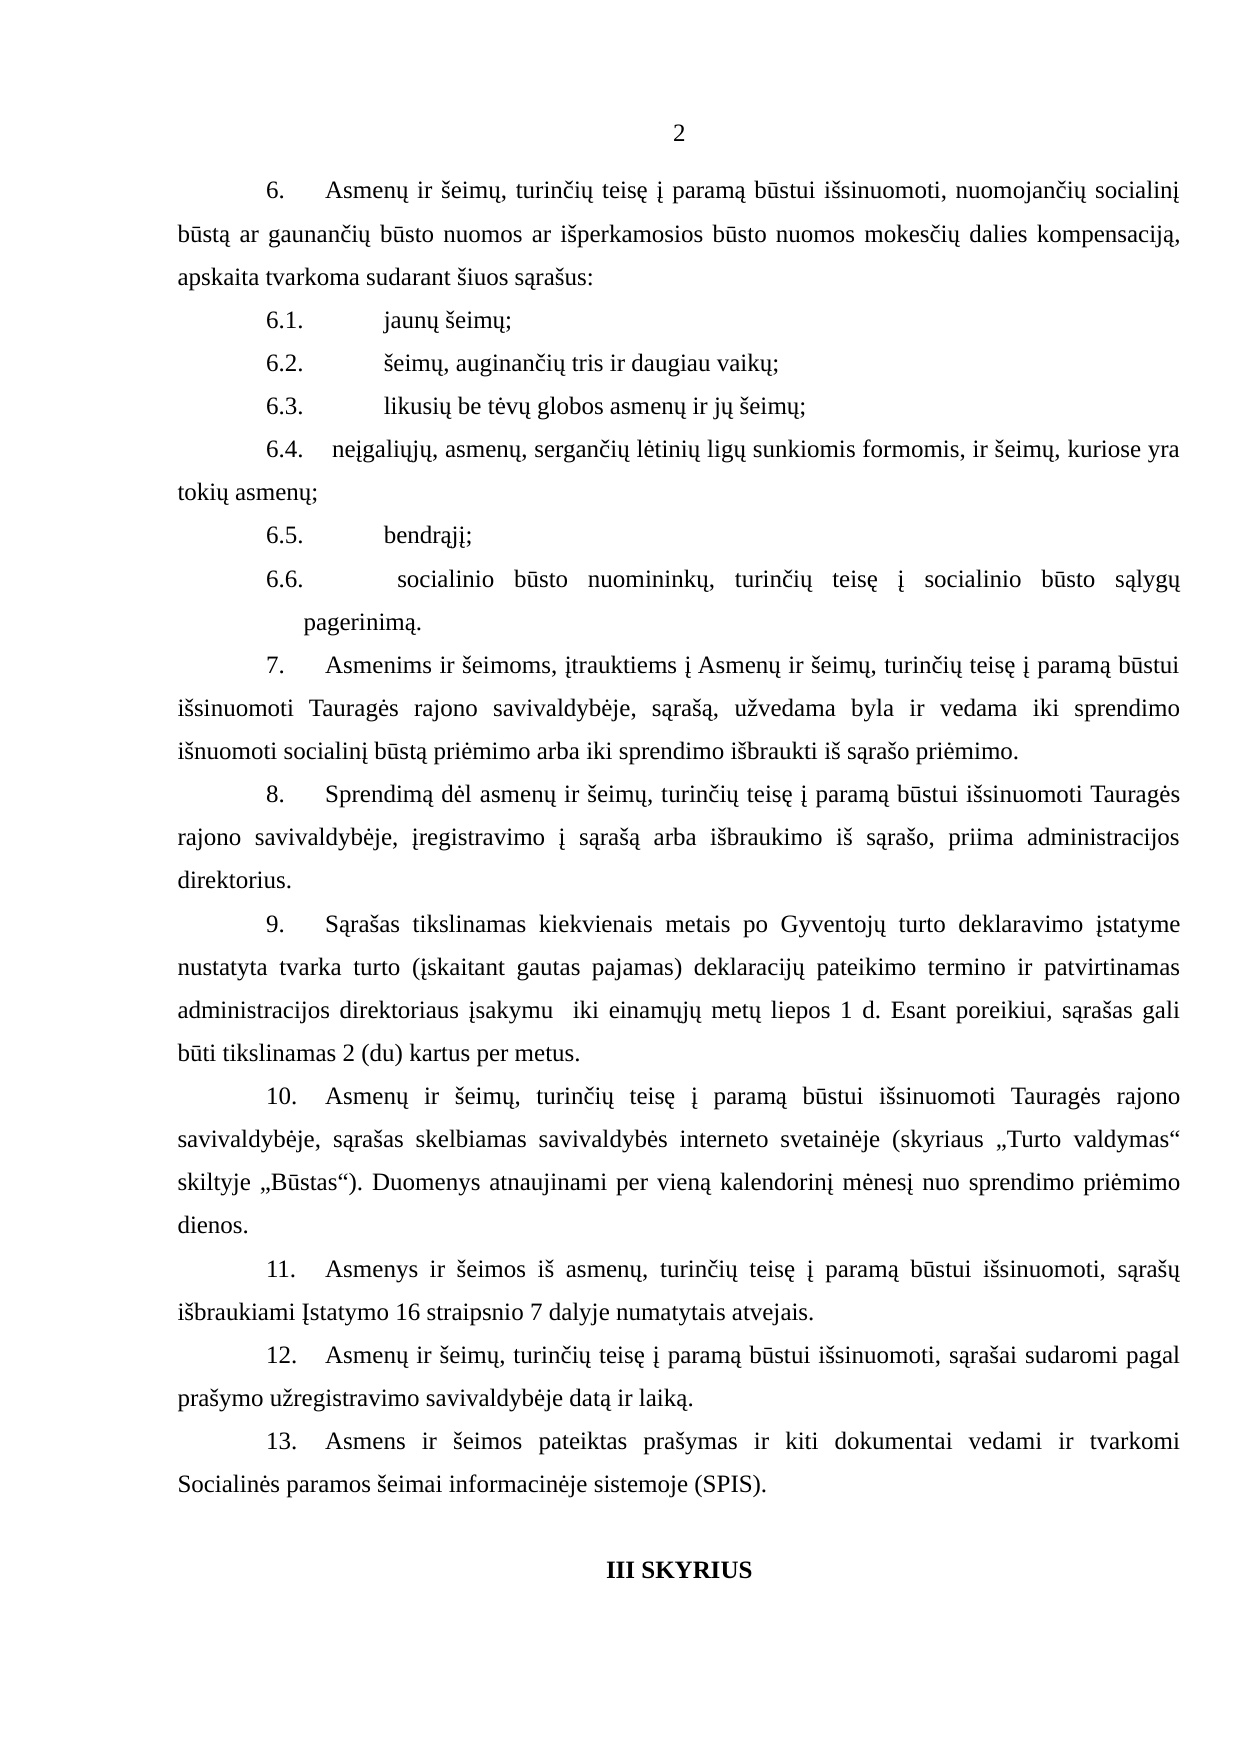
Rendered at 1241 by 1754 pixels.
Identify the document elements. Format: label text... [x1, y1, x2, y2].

text 6.1. jaunų šeimų; [266, 305, 1181, 334]
text 6.4. neįgaliųjų, asmenų, sergančių lėtinių ligų sunkiomis formomis, ir šeimų, kuriose yra tokių asmenų; [177, 434, 1181, 506]
text 6.5. bendrąjį; [266, 521, 1181, 549]
text 6.3. likusių be tėvų globos asmenų ir jų šeimų; [266, 391, 1181, 420]
text 6.2. šeimų, auginančių tris ir daugiau vaikų; [266, 348, 1181, 377]
text 10. Asmenų ir šeimų, turinčių teisę į paramą būstui išsinuomoti Tauragės rajono savivaldybėje, sąrašas skelbiamas savivaldybės interneto svetainėje (skyriaus „Turto valdymas“ skiltyje „Būstas“). Duomenys atnaujinami per vieną kalendorinį mėnesį nuo sprendimo priėmimo dienos. [177, 1081, 1181, 1239]
text 6. Asmenų ir šeimų, turinčių teisę į paramą būstui išsinuomoti, nuomojančių socialinį būstą ar gaunančių būsto nuomos ar išperkamosios būsto nuomos mokesčių dalies kompensaciją, apskaita tvarkoma sudarant šiuos sąrašus: [177, 176, 1181, 291]
text 11. Asmenys ir šeimos iš asmenų, turinčių teisę į paramą būstui išsinuomoti, sąrašų išbraukiami Įstatymo 16 straipsnio 7 dalyje numatytais atvejais. [177, 1254, 1181, 1326]
text 8. Sprendimą dėl asmenų ir šeimų, turinčių teisę į paramą būstui išsinuomoti Tauragės rajono savivaldybėje, įregistravimo į sąrašą arba išbraukimo iš sąrašo, priima administracijos direktorius. [177, 779, 1181, 894]
text 6.6. socialinio būsto nuomininkų, turinčių teisę į socialinio būsto sąlygų pagerinimą. [266, 564, 1181, 636]
text 12. Asmenų ir šeimų, turinčių teisę į paramą būstui išsinuomoti, sąrašai sudaromi pagal prašymo užregistravimo savivaldybėje datą ir laiką. [177, 1340, 1181, 1412]
text 7. Asmenims ir šeimoms, įtrauktiems į Asmenų ir šeimų, turinčių teisę į paramą būstui išsinuomoti Tauragės rajono savivaldybėje, sąrašą, užvedama byla ir vedama iki sprendimo išnuomoti socialinį būstą priėmimo arba iki sprendimo išbraukti iš sąrašo priėmimo. [177, 650, 1181, 765]
text 9. Sąrašas tikslinamas kiekvienais metais po Gyventojų turto deklaravimo įstatyme nustatyta tvarka turto (įskaitant gautas pajamas) deklaracijų pateikimo termino ir patvirtinamas administracijos direktoriaus įsakymu iki einamųjų metų liepos 1 d. Esant poreikiui, sąrašas gali būti tikslinamas 2 (du) kartus per metus. [177, 909, 1181, 1067]
text III SKYRIUS [177, 1556, 1181, 1584]
text 13. Asmens ir šeimos pateiktas prašymas ir kiti dokumentai vedami ir tvarkomi Socialinės paramos šeimai informacinėje sistemoje (SPIS). [177, 1426, 1181, 1498]
